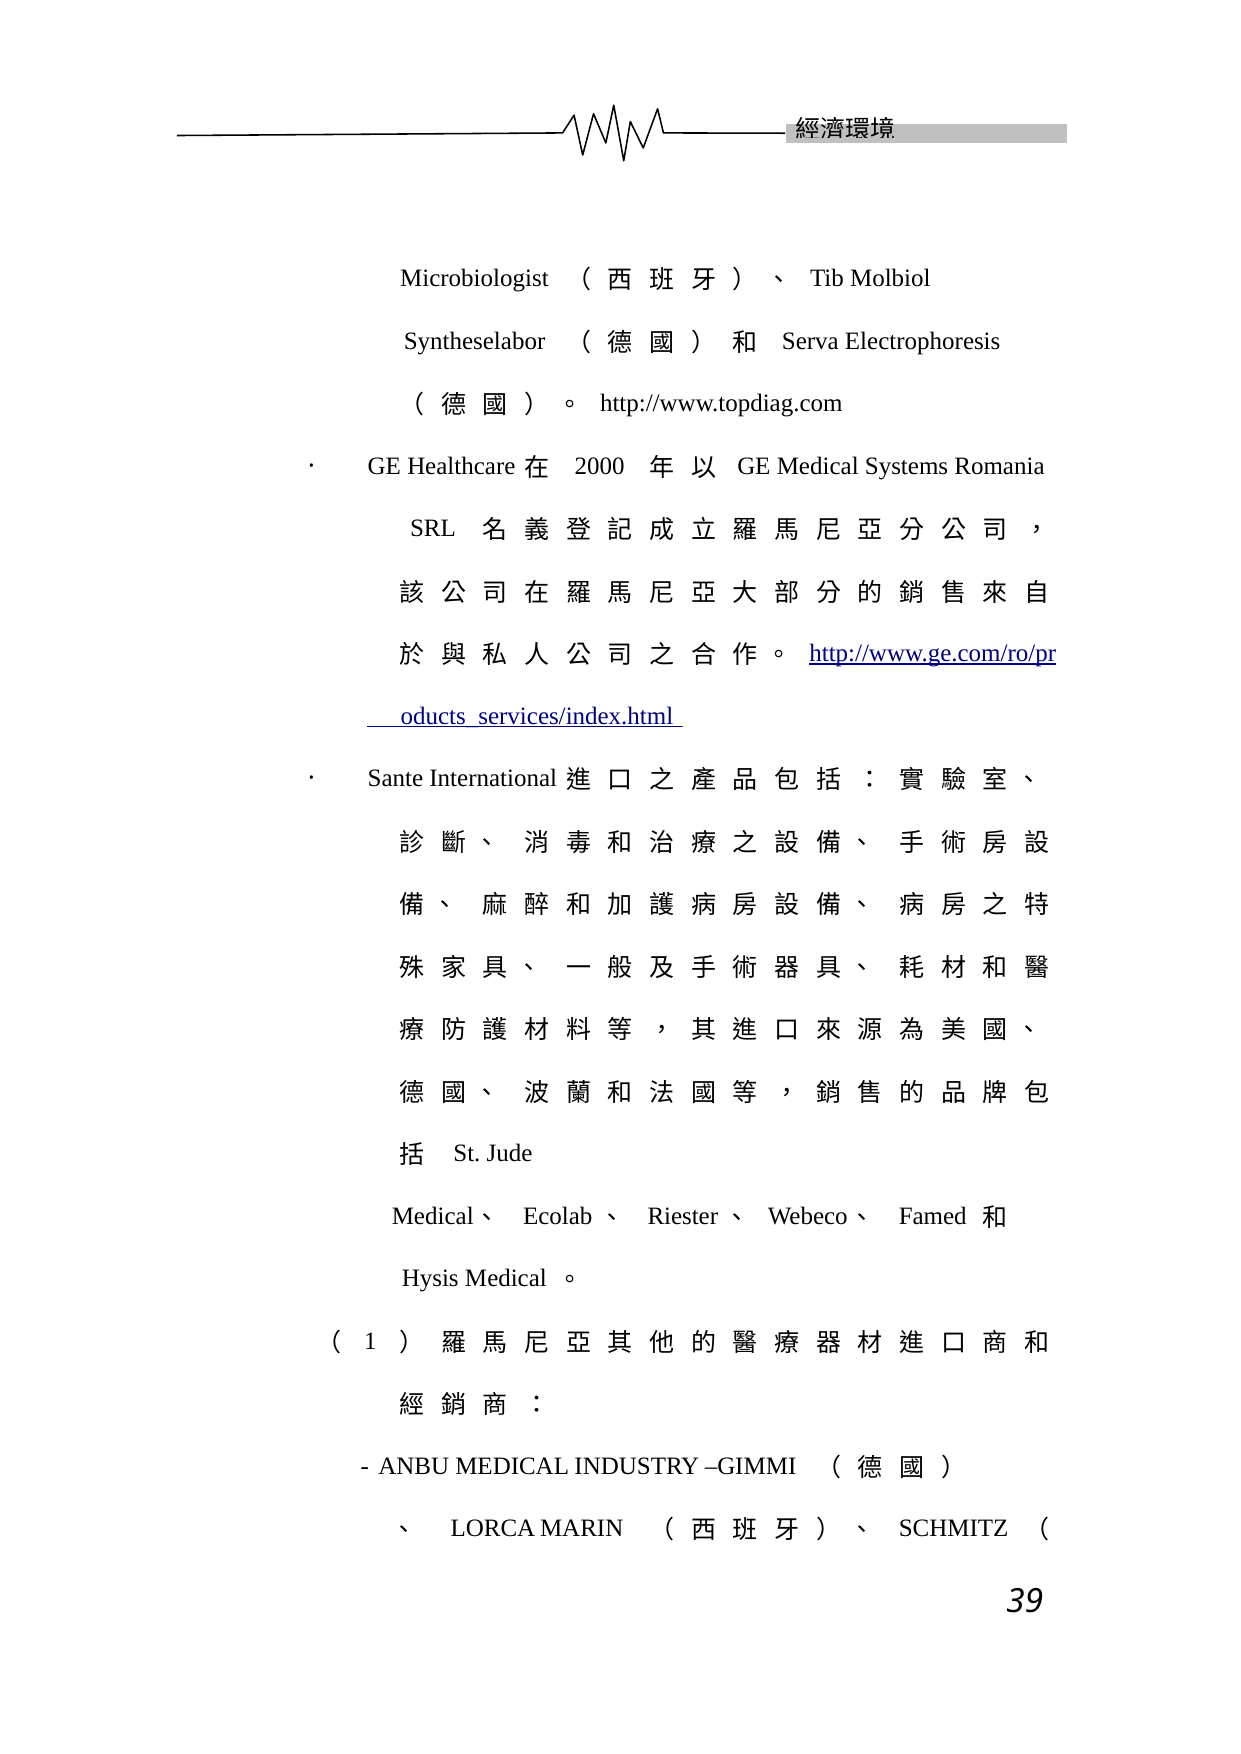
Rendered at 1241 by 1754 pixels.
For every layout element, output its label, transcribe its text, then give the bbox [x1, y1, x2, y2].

text - ANBU MEDICAL INDUSTRY –GIMMI（德國）、LORCA MARIN（西班牙）、SCHMITZ（ [330, 1424, 1058, 1549]
text ․ Sante International進口之產品包括：實驗室、診斷、消毒和治療之設備、手術房設備、麻醉和加護病房設備、病房之特殊家具、一般及手術器具、耗材和醫療防護材料等，其進口來源為美國、德國、波蘭和法國等，銷售的品牌包括St. Jude Medical、Ecolab、Riester、Webeco、Famed和Hysis Medical。 [306, 736, 1058, 1299]
text （1）羅馬尼亞其他的醫療器材進口商和經銷商： [306, 1299, 1058, 1424]
text Microbiologist（西班牙）、Tib Molbiol Syntheselabor（德國）和Serva Electrophoresis（德國）。http://www.topdiag.com [306, 236, 1058, 424]
text ․ GE Healthcare在2000年以GE Medical Systems Romania SRL名義登記成立羅馬尼亞分公司，該公司在羅馬尼亞大部分的銷售來自於與私人公司之合作。http://www.ge.com/ro/products_services/index.html [306, 424, 1058, 736]
